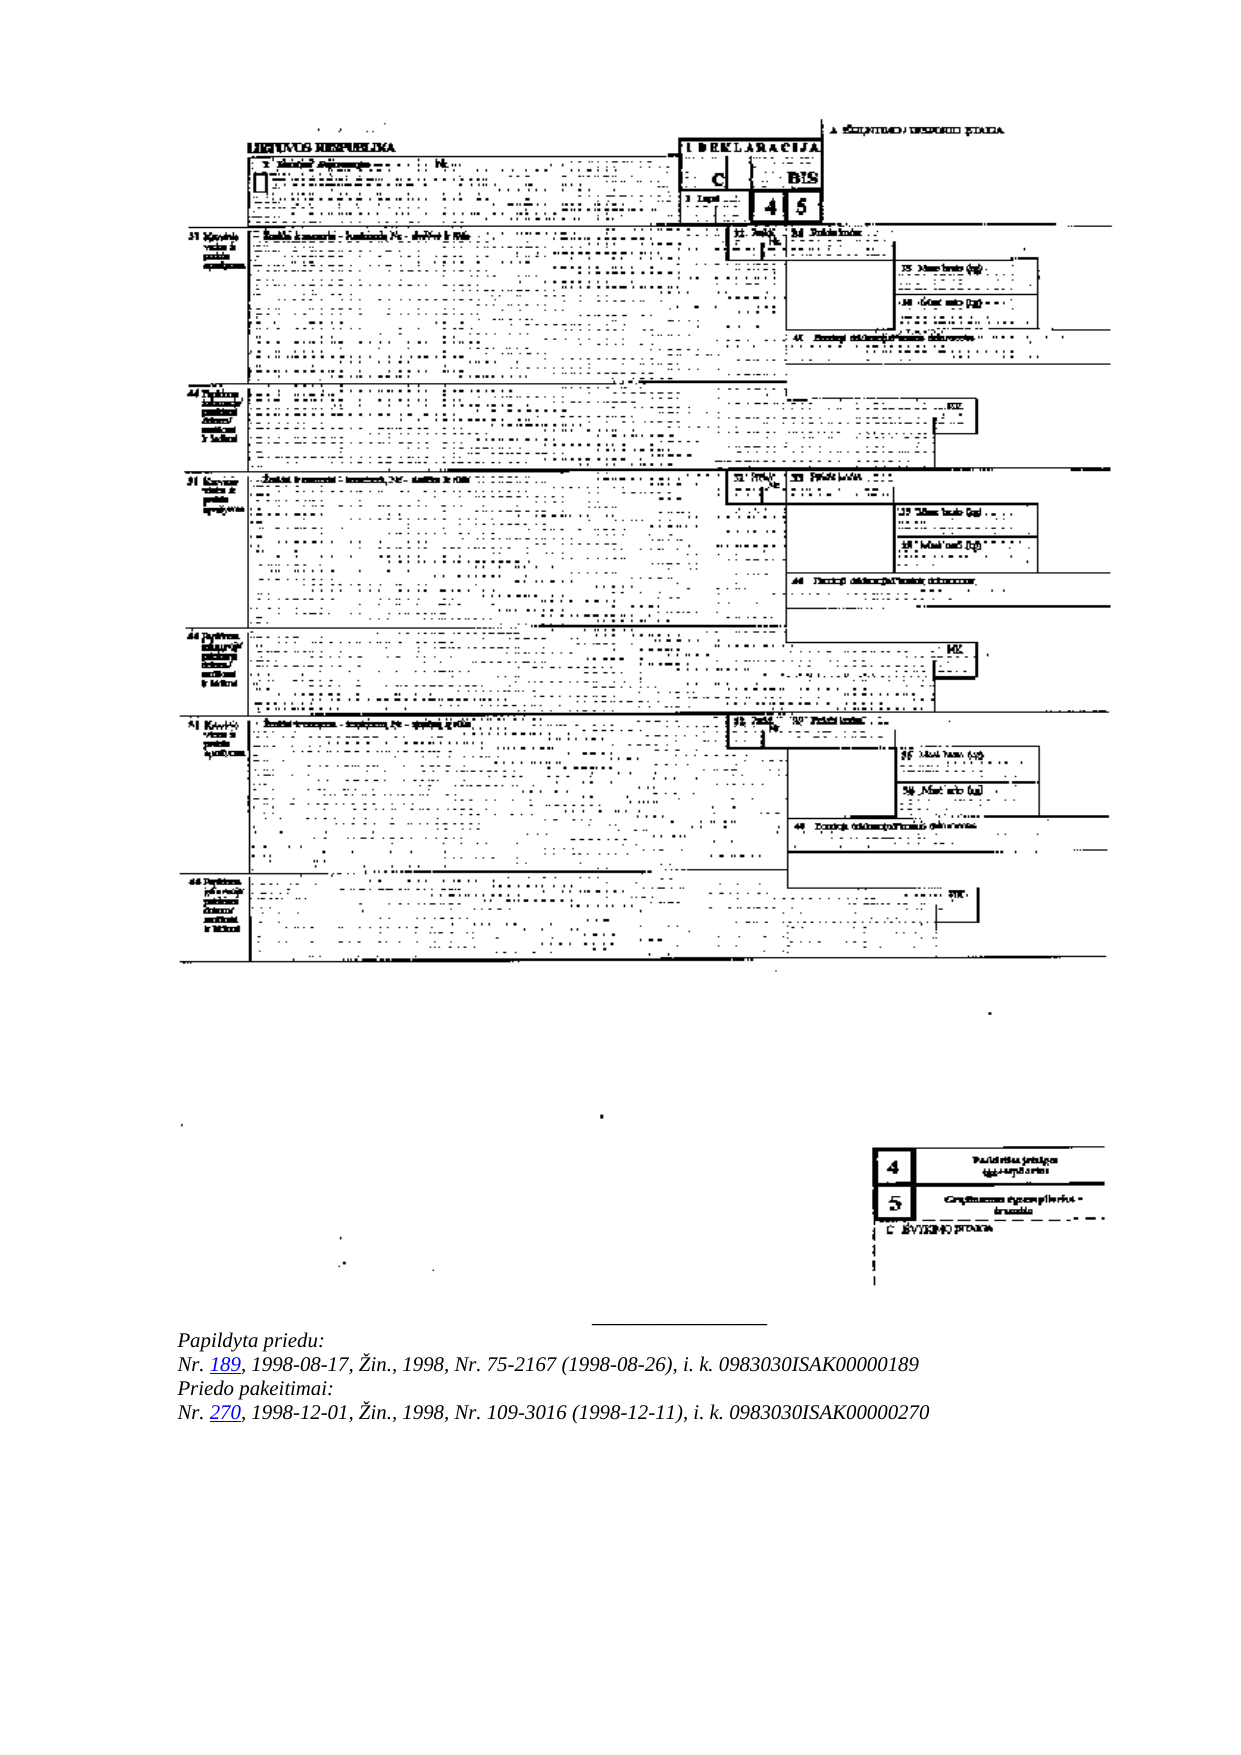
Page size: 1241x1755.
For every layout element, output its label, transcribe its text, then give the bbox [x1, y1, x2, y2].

text Nr. 270, 1998-12-01, Žin., 1998, Nr. 109-3016 (1998-12-11), i. k. 0983030ISAK00000270 [177, 1400, 1181, 1424]
text ______________ [177, 1299, 1181, 1328]
text Priedo pakeitimai: [177, 1376, 1181, 1400]
text Papildyta priedu: [177, 1328, 1181, 1352]
text Nr. 189, 1998-08-17, Žin., 1998, Nr. 75-2167 (1998-08-26), i. k. 0983030ISAK00000189 [177, 1352, 1181, 1376]
